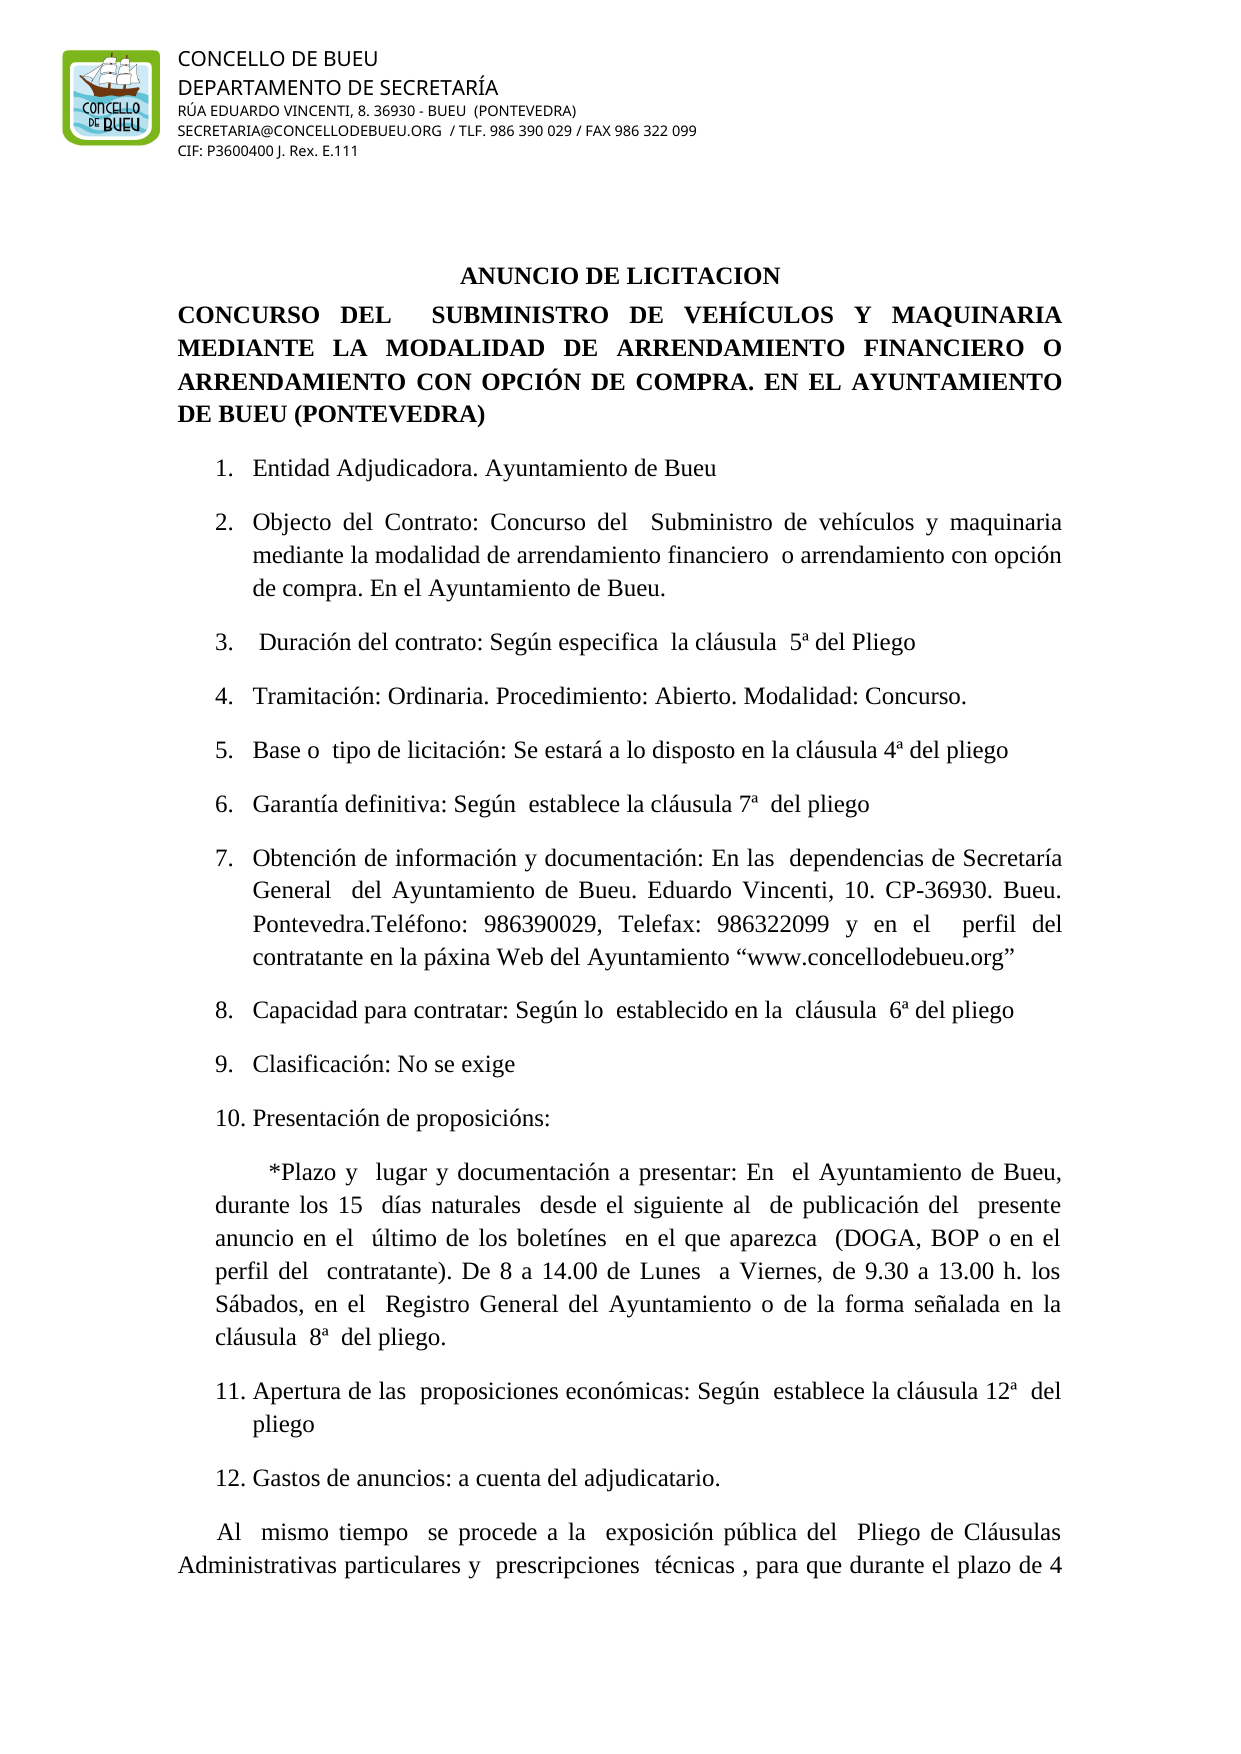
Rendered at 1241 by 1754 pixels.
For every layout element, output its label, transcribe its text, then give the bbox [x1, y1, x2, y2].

list Entidad Adjudicadora. Ayuntamiento de Bueu [215, 453, 1063, 482]
list Presentación de proposicións: [215, 1103, 1063, 1132]
subtitle ANUNCIO DE LICITACION [177, 261, 1063, 290]
text CONCURSO DEL SUBMINISTRO DE VEHÍCULOS Y MAQUINARIA MEDIANTE LA MODALIDAD DE ARRENDAMIENTO FINANCIERO O ARRENDAMIENTO CON OPCIÓN DE COMPRA. EN EL AYUNTAMIENTO DE BUEU (PONTEVEDRA) [177, 301, 1063, 428]
list Base o tipo de licitación: Se estará a lo disposto en la cláusula 4ª del pliego [215, 735, 1063, 764]
list Tramitación: Ordinaria. Procedimiento: Abierto. Modalidad: Concurso. [215, 681, 1063, 710]
list Obtención de información y documentación: En las dependencias de Secretaría General del Ayuntamiento de Bueu. Eduardo Vincenti, 10. CP-36930. Bueu. Pontevedra.Teléfono: 986390029, Telefax: 986322099 y en el perfil del contratante en la páxina Web del Ayuntamiento “www.concellodebueu.org” [215, 843, 1063, 970]
list Duración del contrato: Según especifica la cláusula 5ª del Pliego [215, 627, 1063, 656]
list Clasificación: No se exige [215, 1049, 1063, 1078]
list Gastos de anuncios: a cuenta del adjudicatario. [215, 1463, 1063, 1492]
list Apertura de las proposiciones económicas: Según establece la cláusula 12ª del pliego [215, 1376, 1063, 1438]
list Objecto del Contrato: Concurso del Subministro de vehículos y maquinaria mediante la modalidad de arrendamiento financiero o arrendamiento con opción de compra. En el Ayuntamiento de Bueu. [215, 507, 1063, 602]
list Garantía definitiva: Según establece la cláusula 7ª del pliego [215, 789, 1063, 817]
text Al mismo tiempo se procede a la exposición pública del Pliego de Cláusulas Administrativas particulares y prescripciones técnicas , para que durante el plazo de 4 [177, 1517, 1063, 1578]
list Capacidad para contratar: Según lo establecido en la cláusula 6ª del pliego [215, 996, 1063, 1024]
text *Plazo y lugar y documentación a presentar: En el Ayuntamiento de Bueu, durante los 15 días naturales desde el siguiente al de publicación del presente anuncio en el último de los boletínes en el que aparezca (DOGA, BOP o en el perfil del contratante). De 8 a 14.00 de Lunes a Viernes, de 9.30 a 13.00 h. los Sábados, en el Registro General del Ayuntamiento o de la forma señalada en la cláusula 8ª del pliego. [215, 1157, 1063, 1351]
picture [53, 43, 172, 153]
